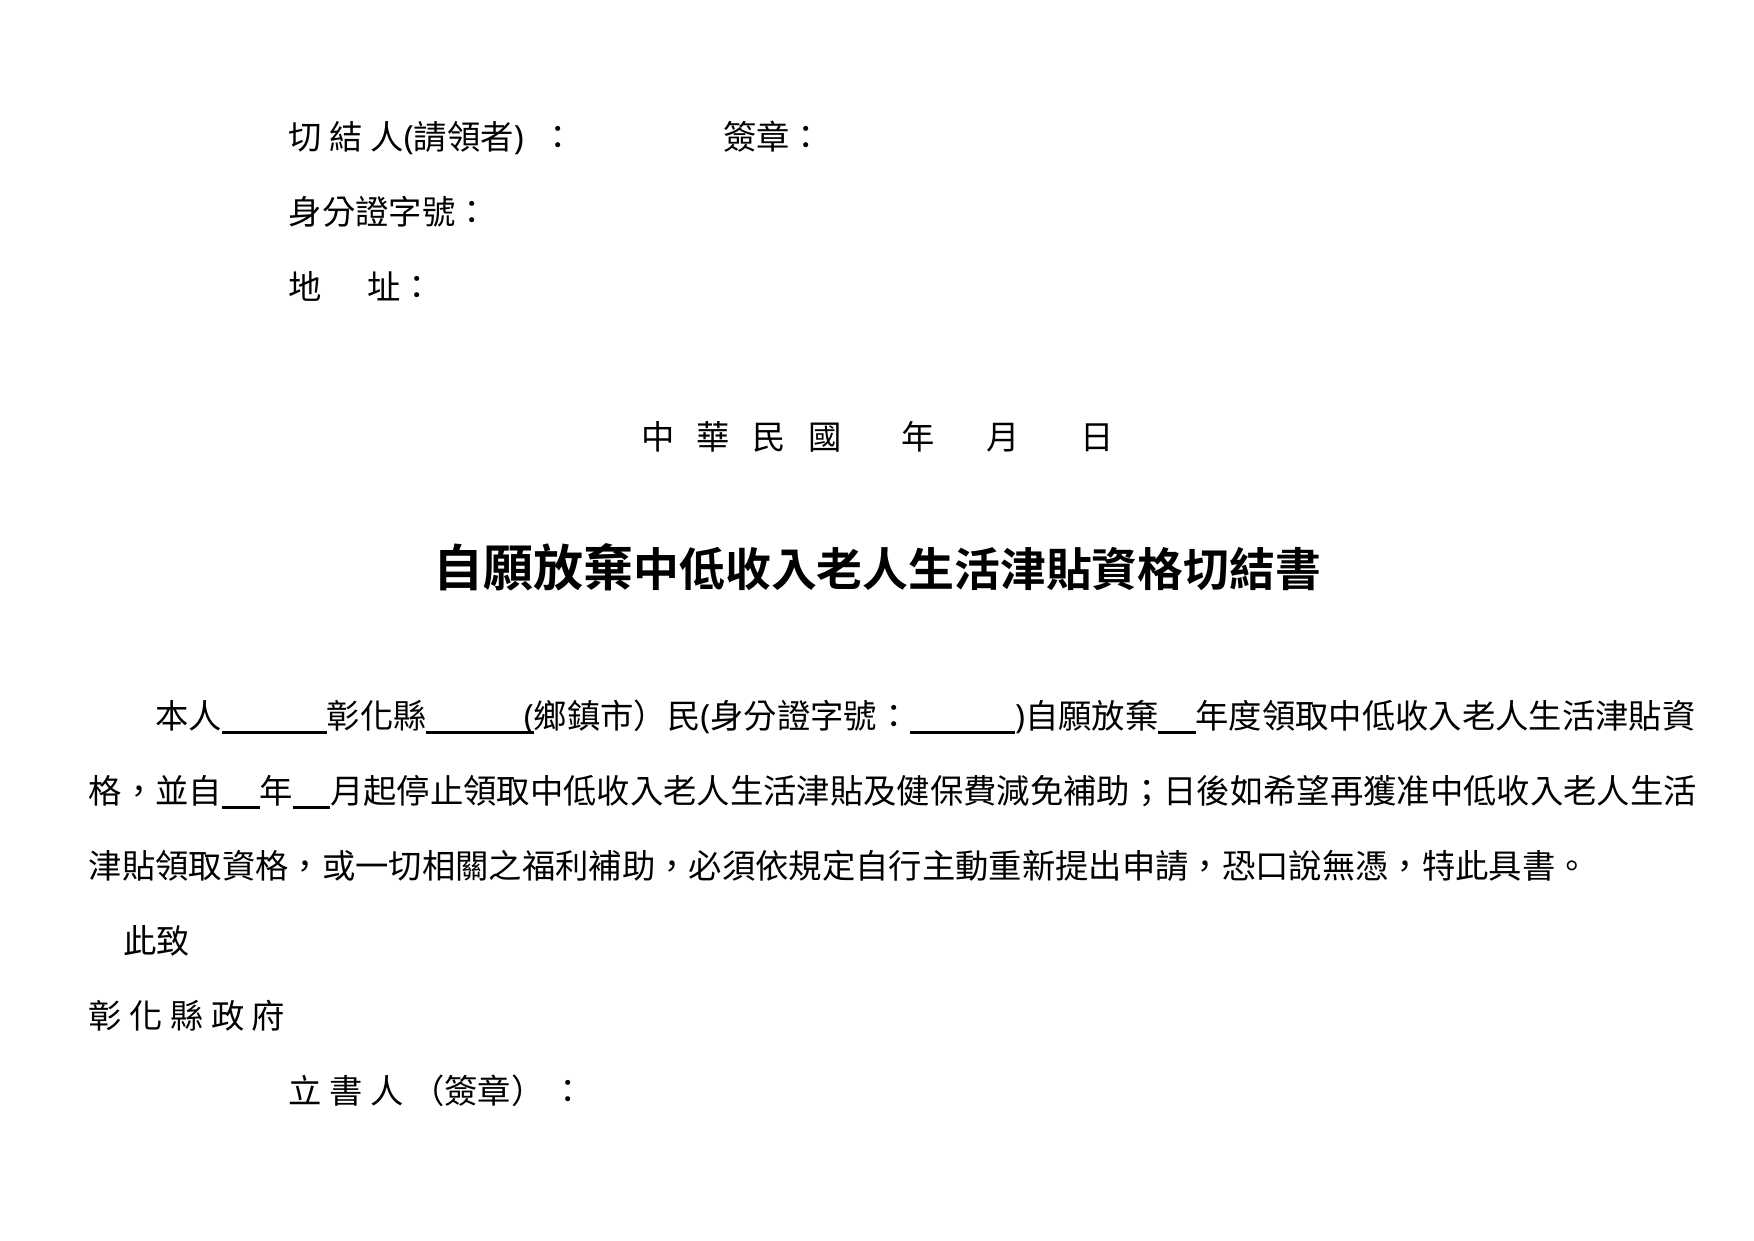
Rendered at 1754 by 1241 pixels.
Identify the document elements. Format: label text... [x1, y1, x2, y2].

text 切 結 人(請領者) ： 簽章： [89, 91, 1665, 166]
text 身分證字號： [89, 166, 1665, 241]
text 本人 彰化縣 (鄉鎮市）民(身分證字號： )自願放棄 年度領取中低收入老人生活津貼資格，並自 年 月起停止領取中低收入老人生活津貼及健保費減免補助；日後如希望再獲准中低收入老人生活津貼領取資格，或一切相關之福利補助，必須依規定自行主動重新提出申請，恐口說無憑，特此具書。 [89, 671, 1699, 896]
text 立 書 人 （簽章） ： [89, 1046, 1665, 1121]
text 此致 [89, 896, 1665, 971]
text 自願放棄中低收入老人生活津貼資格切結書 [89, 521, 1665, 596]
text 中 華 民 國 年 月 日 [89, 391, 1665, 466]
text 地 址： [89, 241, 1665, 316]
text 彰 化 縣 政 府 [89, 971, 1665, 1046]
